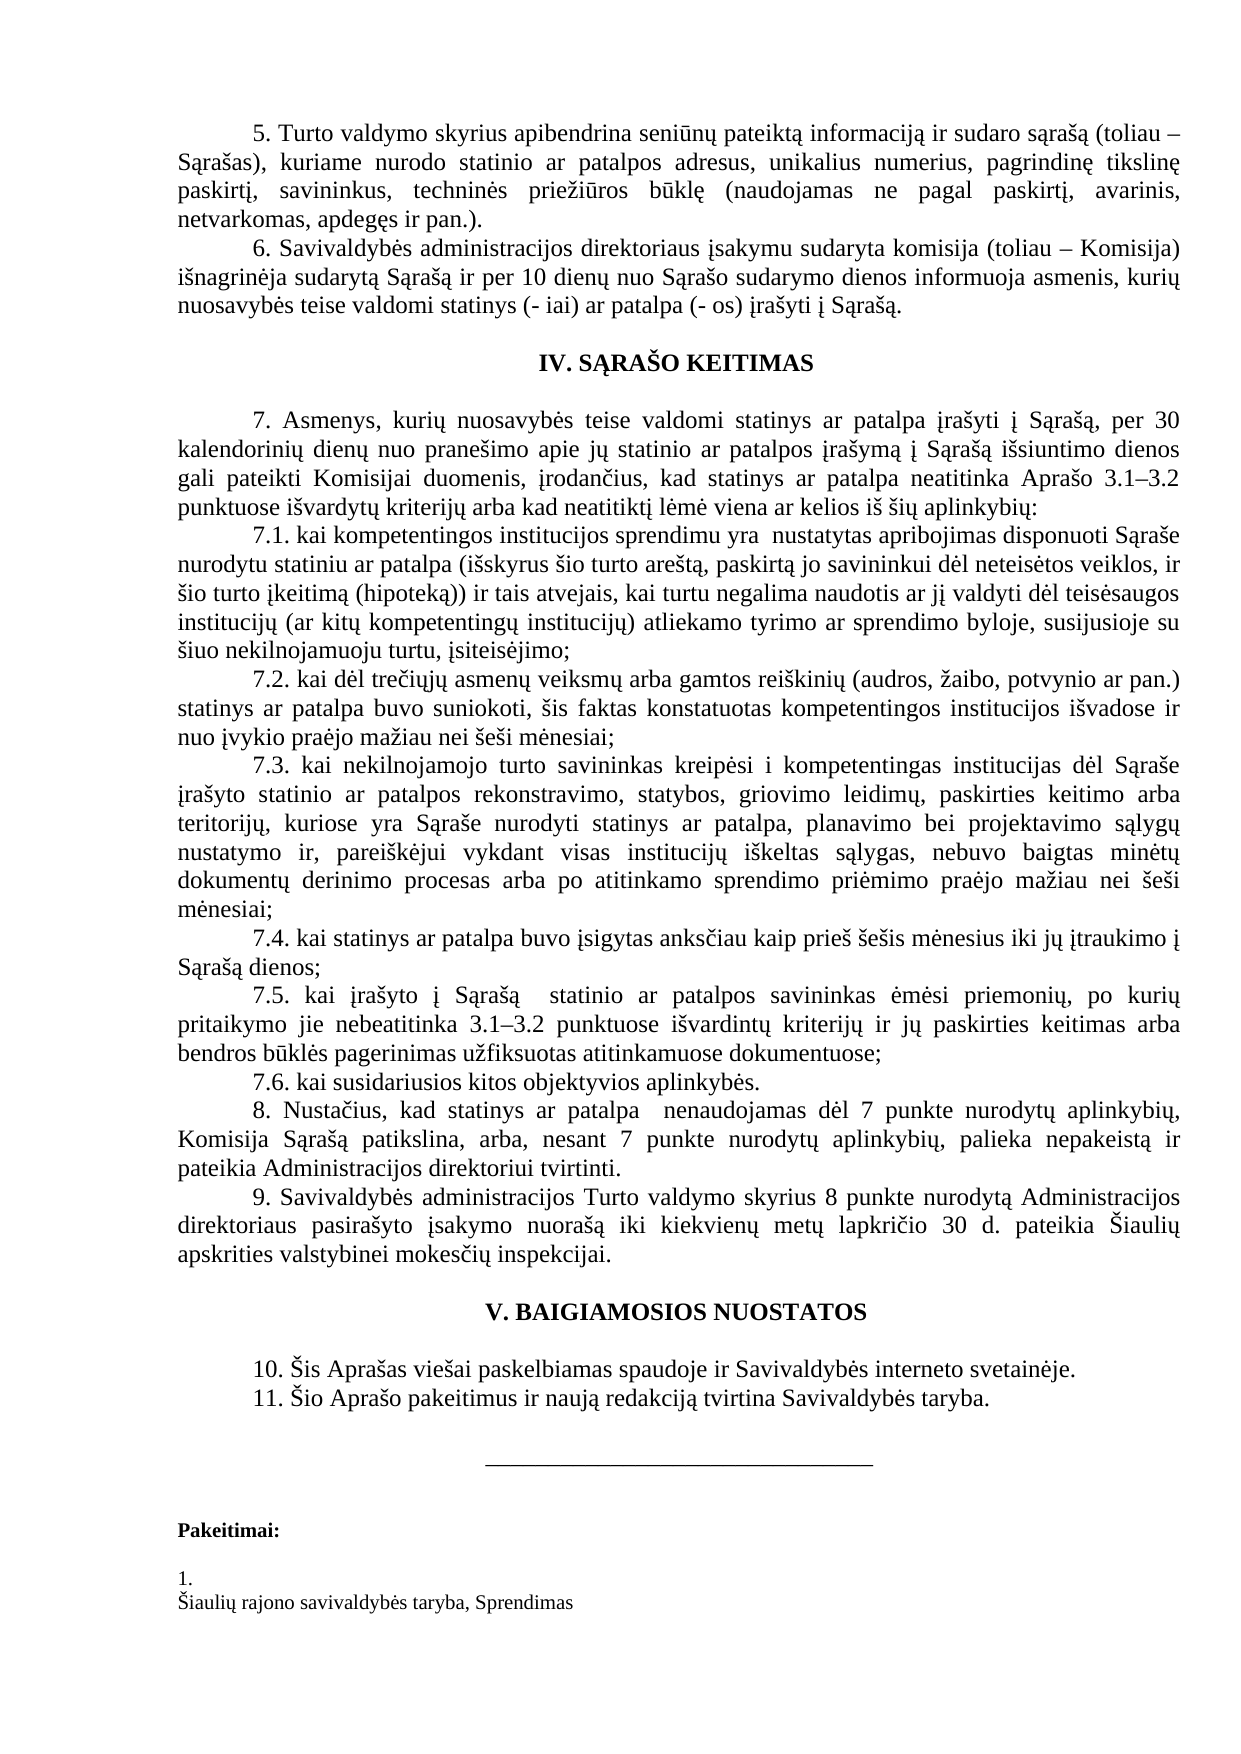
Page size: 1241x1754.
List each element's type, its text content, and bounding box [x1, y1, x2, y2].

text Pakeitimai: [177, 1517, 1181, 1542]
text 7.1. kai kompetentingos institucijos sprendimu yra nustatytas apribojimas disponuoti Sąraše nurodytu statiniu ar patalpa (išskyrus šio turto areštą, paskirtą jo savininkui dėl neteisėtos veiklos, ir šio turto įkeitimą (hipoteką)) ir tais atvejais, kai turtu negalima naudotis ar jį valdyti dėl teisėsaugos institucijų (ar kitų kompetentingų institucijų) atliekamo tyrimo ar sprendimo byloje, susijusioje su šiuo nekilnojamuoju turtu, įsiteisėjimo; [177, 521, 1181, 664]
text 7.2. kai dėl trečiųjų asmenų veiksmų arba gamtos reiškinių (audros, žaibo, potvynio ar pan.) statinys ar patalpa buvo suniokoti, šis faktas konstatuotas kompetentingos institucijos išvadose ir nuo įvykio praėjo mažiau nei šeši mėnesiai; [177, 664, 1181, 751]
text 7.6. kai susidariusios kitos objektyvios aplinkybės. [177, 1067, 1181, 1096]
text _______________________________ [177, 1441, 1181, 1469]
text 10. Šis Aprašas viešai paskelbiamas spaudoje ir Savivaldybės interneto svetainėje. [177, 1354, 1181, 1383]
text 7.3. kai nekilnojamojo turto savininkas kreipėsi i kompetentingas institucijas dėl Sąraše įrašyto statinio ar patalpos rekonstravimo, statybos, griovimo leidimų, paskirties keitimo arba teritorijų, kuriose yra Sąraše nurodyti statinys ar patalpa, planavimo bei projektavimo sąlygų nustatymo ir, pareiškėjui vykdant visas institucijų iškeltas sąlygas, nebuvo baigtas minėtų dokumentų derinimo procesas arba po atitinkamo sprendimo priėmimo praėjo mažiau nei šeši mėnesiai; [177, 751, 1181, 923]
text IV. SĄRAŠO KEITIMAS [177, 348, 1181, 377]
text 9. Savivaldybės administracijos Turto valdymo skyrius 8 punkte nurodytą Administracijos direktoriaus pasirašyto įsakymo nuorašą iki kiekvienų metų lapkričio 30 d. pateikia Šiaulių apskrities valstybinei mokesčių inspekcijai. [177, 1182, 1181, 1268]
text 1. [177, 1566, 1181, 1590]
text 7.4. kai statinys ar patalpa buvo įsigytas anksčiau kaip prieš šešis mėnesius iki jų įtraukimo į Sąrašą dienos; [177, 923, 1181, 981]
text 5. Turto valdymo skyrius apibendrina seniūnų pateiktą informaciją ir sudaro sąrašą (toliau – Sąrašas), kuriame nurodo statinio ar patalpos adresus, unikalius numerius, pagrindinę tikslinę paskirtį, savininkus, techninės priežiūros būklę (naudojamas ne pagal paskirtį, avarinis, netvarkomas, apdegęs ir pan.). [177, 118, 1181, 233]
text Šiaulių rajono savivaldybės taryba, Sprendimas [177, 1590, 1181, 1614]
text V. BAIGIAMOSIOS NUOSTATOS [177, 1297, 1181, 1326]
text 7. Asmenys, kurių nuosavybės teise valdomi statinys ar patalpa įrašyti į Sąrašą, per 30 kalendorinių dienų nuo pranešimo apie jų statinio ar patalpos įrašymą į Sąrašą išsiuntimo dienos gali pateikti Komisijai duomenis, įrodančius, kad statinys ar patalpa neatitinka Aprašo 3.1–3.2 punktuose išvardytų kriterijų arba kad neatitiktį lėmė viena ar kelios iš šių aplinkybių: [177, 406, 1181, 521]
text 7.5. kai įrašyto į Sąrašą statinio ar patalpos savininkas ėmėsi priemonių, po kurių pritaikymo jie nebeatitinka 3.1–3.2 punktuose išvardintų kriterijų ir jų paskirties keitimas arba bendros būklės pagerinimas užfiksuotas atitinkamuose dokumentuose; [177, 981, 1181, 1067]
text 11. Šio Aprašo pakeitimus ir naują redakciją tvirtina Savivaldybės taryba. [177, 1383, 1181, 1412]
text 8. Nustačius, kad statinys ar patalpa nenaudojamas dėl 7 punkte nurodytų aplinkybių, Komisija Sąrašą patikslina, arba, nesant 7 punkte nurodytų aplinkybių, palieka nepakeistą ir pateikia Administracijos direktoriui tvirtinti. [177, 1096, 1181, 1182]
text 6. Savivaldybės administracijos direktoriaus įsakymu sudaryta komisija (toliau – Komisija) išnagrinėja sudarytą Sąrašą ir per 10 dienų nuo Sąrašo sudarymo dienos informuoja asmenis, kurių nuosavybės teise valdomi statinys (- iai) ar patalpa (- os) įrašyti į Sąrašą. [177, 233, 1181, 319]
